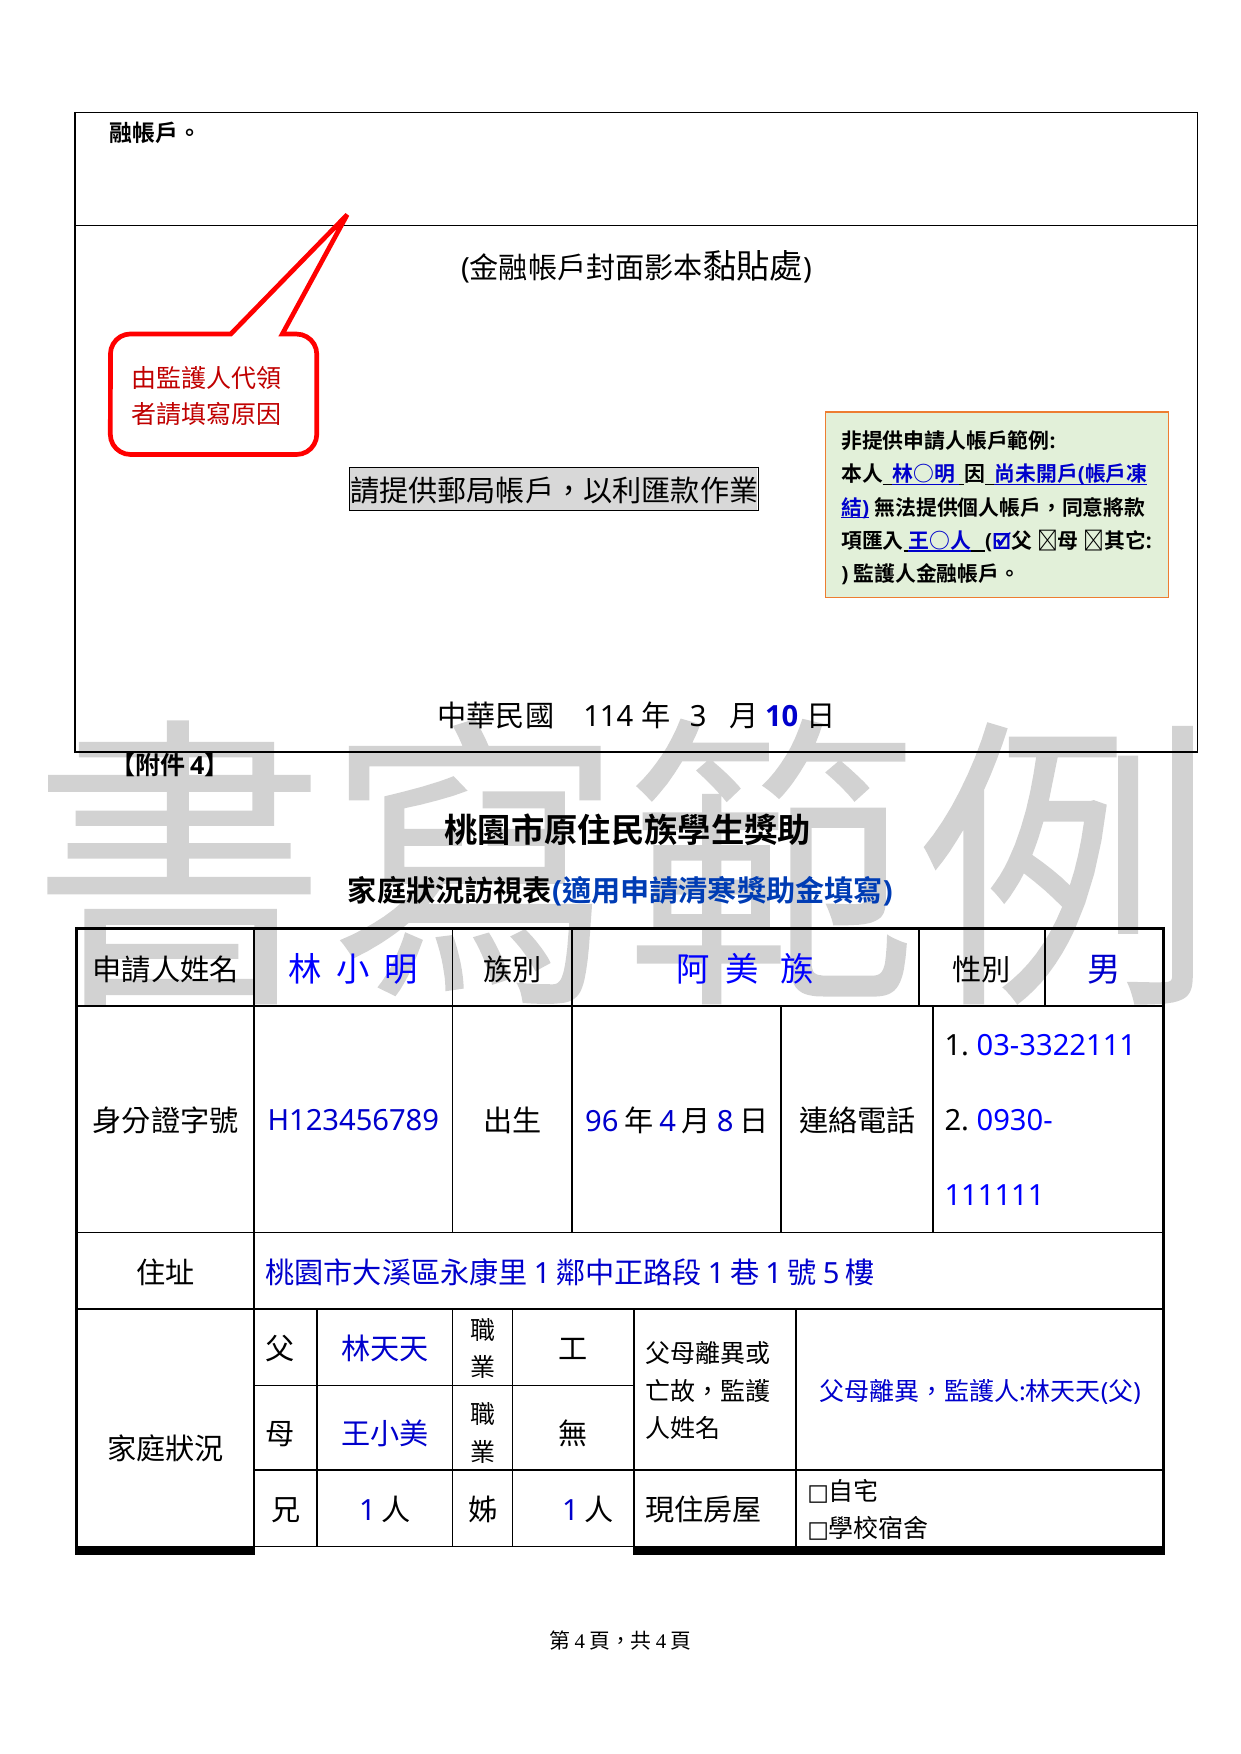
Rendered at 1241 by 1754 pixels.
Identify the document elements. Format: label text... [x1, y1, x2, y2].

table_cell 家庭狀況 [78, 1310, 253, 1546]
table_cell □自宅 □學校宿舍 [797, 1471, 1162, 1546]
table_cell 父 [255, 1310, 316, 1384]
table_cell 父母離異，監護人:林天天(父) [797, 1310, 1162, 1469]
table_cell 職業 [453, 1310, 512, 1384]
table_cell 父母離異或亡故，監護人姓名 [635, 1310, 795, 1469]
text 家庭狀況訪視表(適用申請清寒獎助金填寫) [75, 852, 1165, 927]
table_cell 連絡電話 [782, 1007, 932, 1231]
table_cell 出生 [453, 1007, 571, 1231]
table_cell 1人 [513, 1471, 633, 1546]
table_cell 1. 03-3322111 2. 0930-111111 [934, 1007, 1162, 1231]
table_header 族別 [453, 930, 571, 1005]
table_cell 姊 [453, 1471, 512, 1546]
table_header 阿 美 族 [573, 930, 918, 1005]
table_cell 職業 [453, 1386, 512, 1469]
table_cell 現住房屋 [635, 1471, 795, 1546]
table_cell 96年4月8日 [573, 1007, 780, 1231]
table_cell 工 [513, 1310, 633, 1384]
table_cell 身分證字號 [78, 1007, 253, 1231]
table_cell 林天天 [318, 1310, 452, 1384]
table_cell 融帳戶。 [76, 113, 1197, 225]
table_cell 1人 [318, 1471, 452, 1546]
text 桃園市原住民族學生獎助 [75, 803, 1180, 852]
table_cell (金融帳戶封面影本黏貼處) 請提供郵局帳戶，以利匯款作業 中華民國 114 年 3 月 10 日 [76, 226, 1197, 751]
table_cell 住址 [78, 1233, 253, 1308]
table_cell 王小美 [318, 1386, 452, 1469]
table_header 男 [1046, 930, 1162, 1005]
table_cell 無 [513, 1386, 633, 1469]
table_cell H123456789 [255, 1007, 452, 1231]
table_cell 桃園市大溪區永康里1鄰中正路段1巷1號5樓 [255, 1233, 1162, 1308]
text 【附件4】 [110, 745, 260, 781]
table_cell 兄 [255, 1471, 316, 1546]
table_header 性別 [920, 930, 1044, 1005]
table_cell 母 [255, 1386, 316, 1469]
table_header 林 小 明 [255, 930, 452, 1005]
table_header 申請人姓名 [78, 930, 253, 1005]
